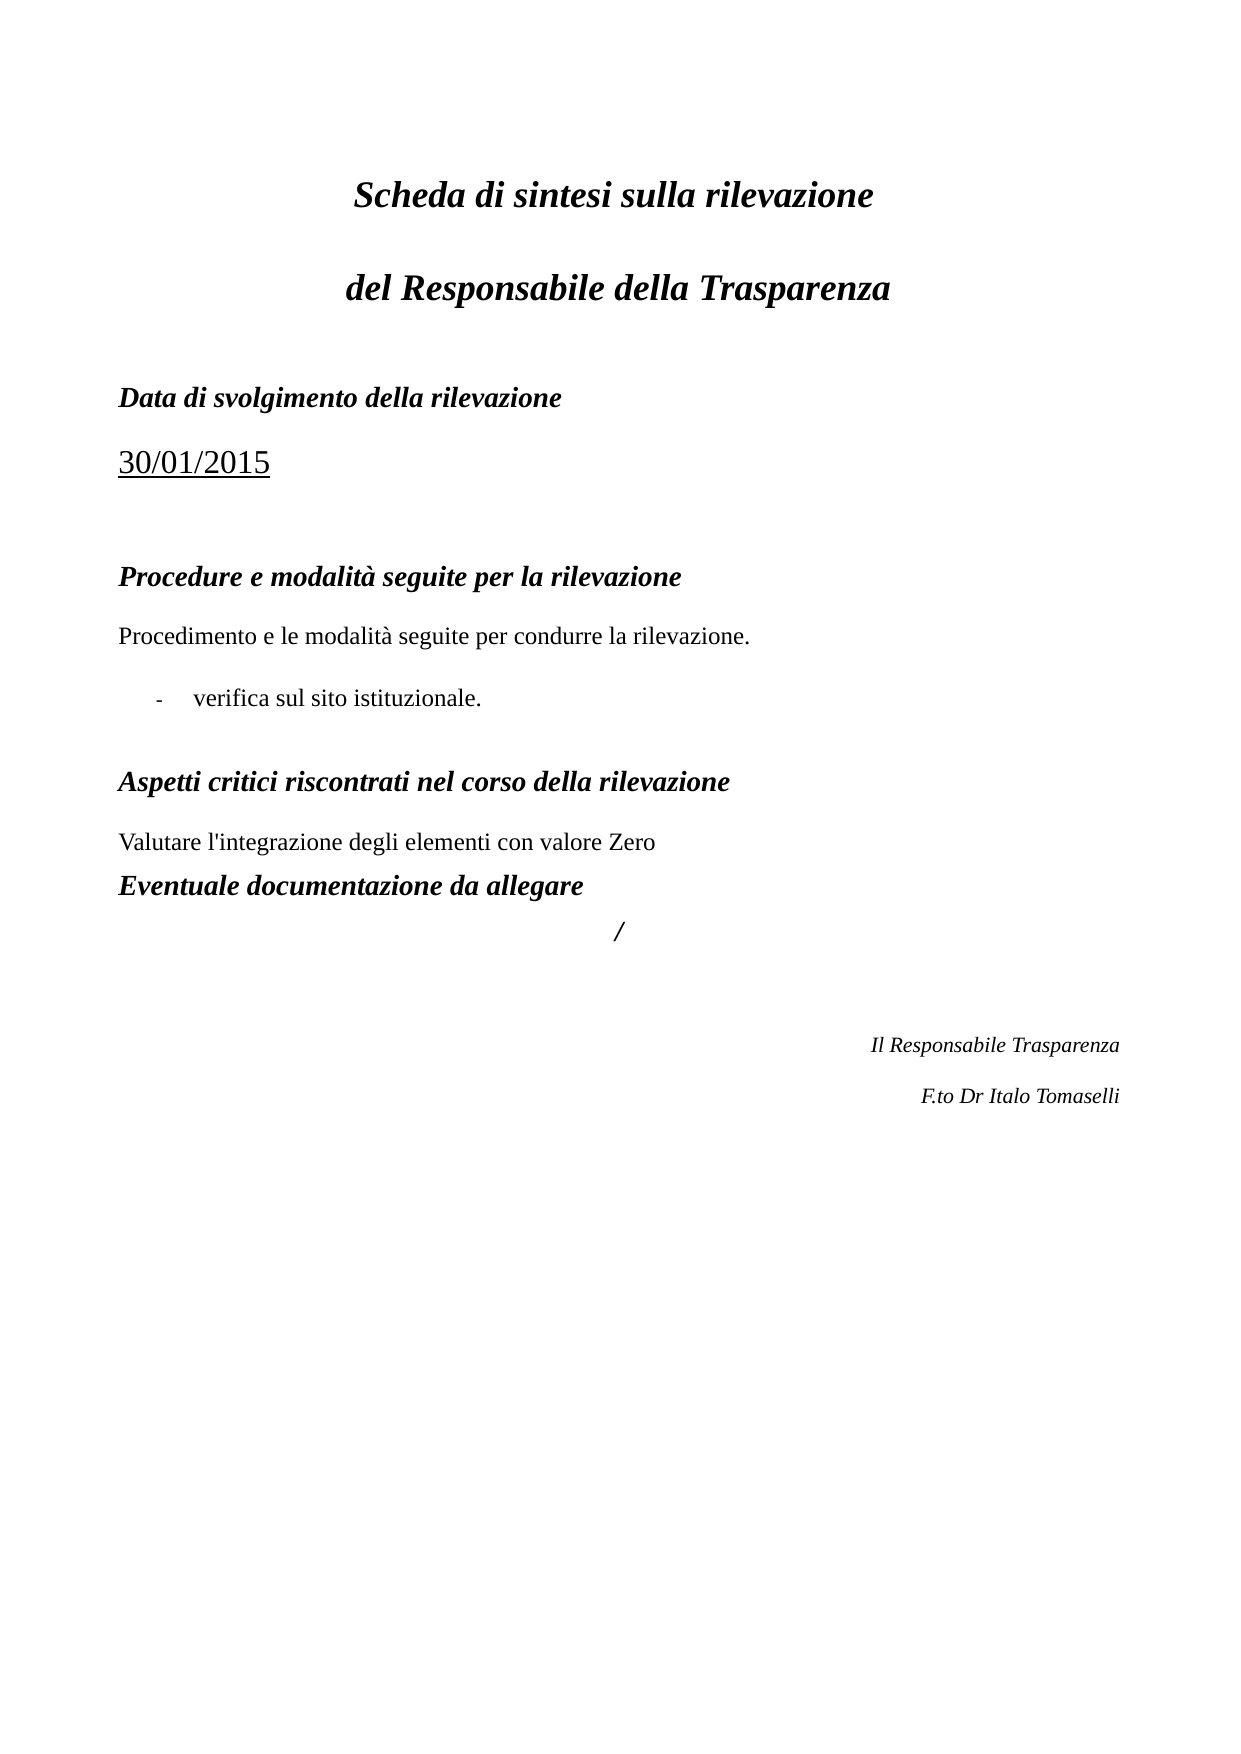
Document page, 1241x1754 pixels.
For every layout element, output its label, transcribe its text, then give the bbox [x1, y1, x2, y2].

list verifica sul sito istituzionale. [156, 683, 1122, 712]
text Il Responsabile Trasparenza [118, 1032, 1122, 1058]
subtitle Scheda di sintesi sulla rilevazione [118, 173, 1122, 216]
text Data di svolgimento della rilevazione [118, 380, 1122, 413]
text Valutare l'integrazione degli elementi con valore Zero [118, 827, 1122, 856]
subtitle del Responsabile della Trasparenza [118, 266, 1122, 309]
text Procedure e modalità seguite per la rilevazione [118, 559, 1122, 592]
text Aspetti critici riscontrati nel corso della rilevazione [118, 764, 1122, 797]
text Eventuale documentazione da allegare [118, 868, 1122, 902]
text 30/01/2015 [118, 443, 1122, 481]
text F.to Dr Italo Tomaselli [118, 1083, 1122, 1108]
text Procedimento e le modalità seguite per condurre la rilevazione. [118, 621, 1122, 650]
text / [118, 914, 1122, 948]
